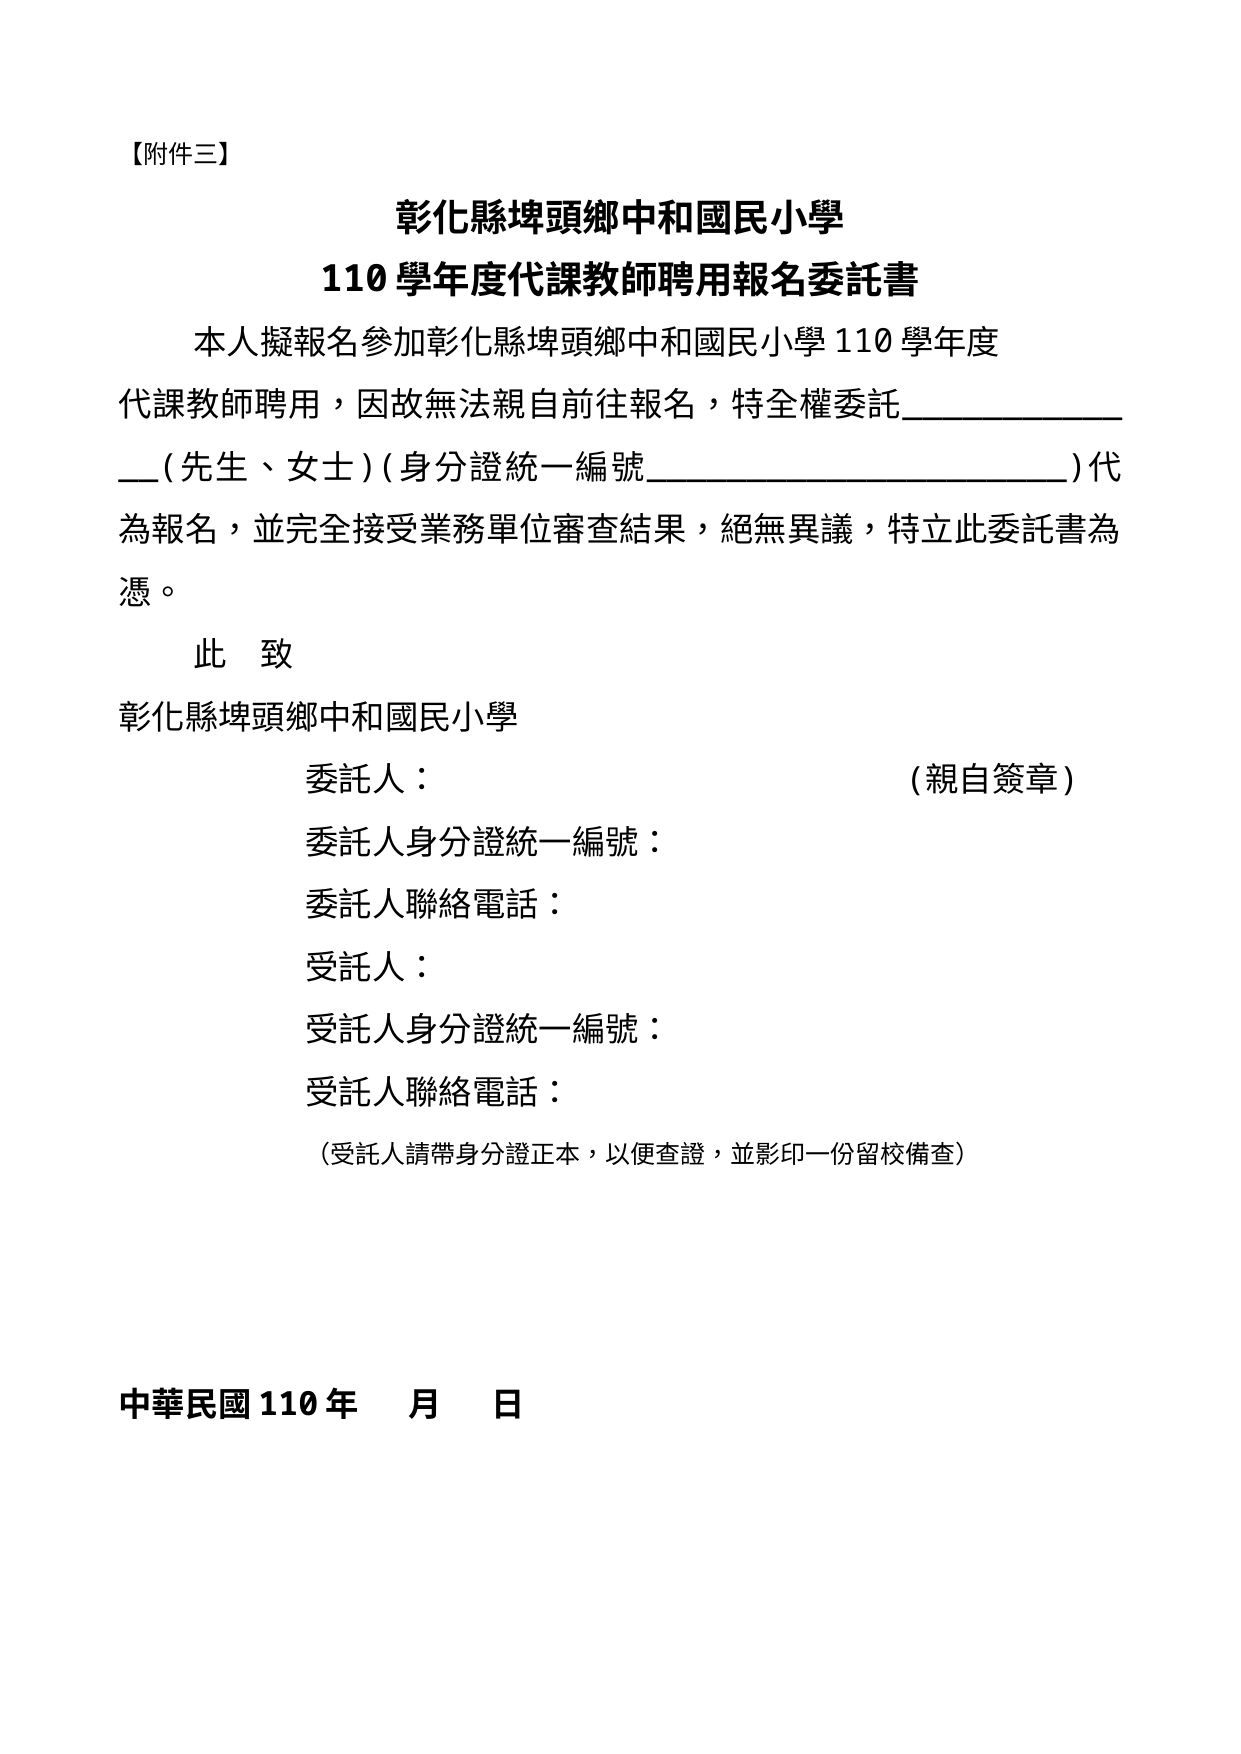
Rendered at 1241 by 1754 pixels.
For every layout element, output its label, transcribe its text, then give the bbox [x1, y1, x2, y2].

text （受託人請帶身分證正本，以便查證，並影印一份留校備查） [118, 1111, 1122, 1173]
text 委託人： (親自簽章) [118, 736, 1122, 798]
text 受託人： [118, 923, 1122, 986]
text 受託人身分證統一編號： [118, 986, 1122, 1048]
text 本人擬報名參加彰化縣埤頭鄉中和國民小學110學年度 [118, 298, 1122, 361]
text 委託人身分證統一編號： [118, 798, 1122, 861]
text 代課教師聘用，因故無法親自前往報名，特全權委託_____________(先生、女士)(身分證統一編號_____________________)代為報名，並完全接受業務單位審查結果，絕無異議，特立此委託書為憑。 [118, 361, 1122, 611]
text 彰化縣埤頭鄉中和國民小學 [118, 173, 1122, 236]
text 彰化縣埤頭鄉中和國民小學 [118, 673, 1122, 736]
text 此 致 [118, 611, 1122, 673]
text 110學年度代課教師聘用報名委託書 [118, 236, 1122, 298]
text 受託人聯絡電話： [118, 1048, 1122, 1111]
text 中華民國110年 月 日 [118, 1361, 1122, 1423]
text 委託人聯絡電話： [118, 861, 1122, 923]
text 【附件三】 [118, 111, 1122, 173]
